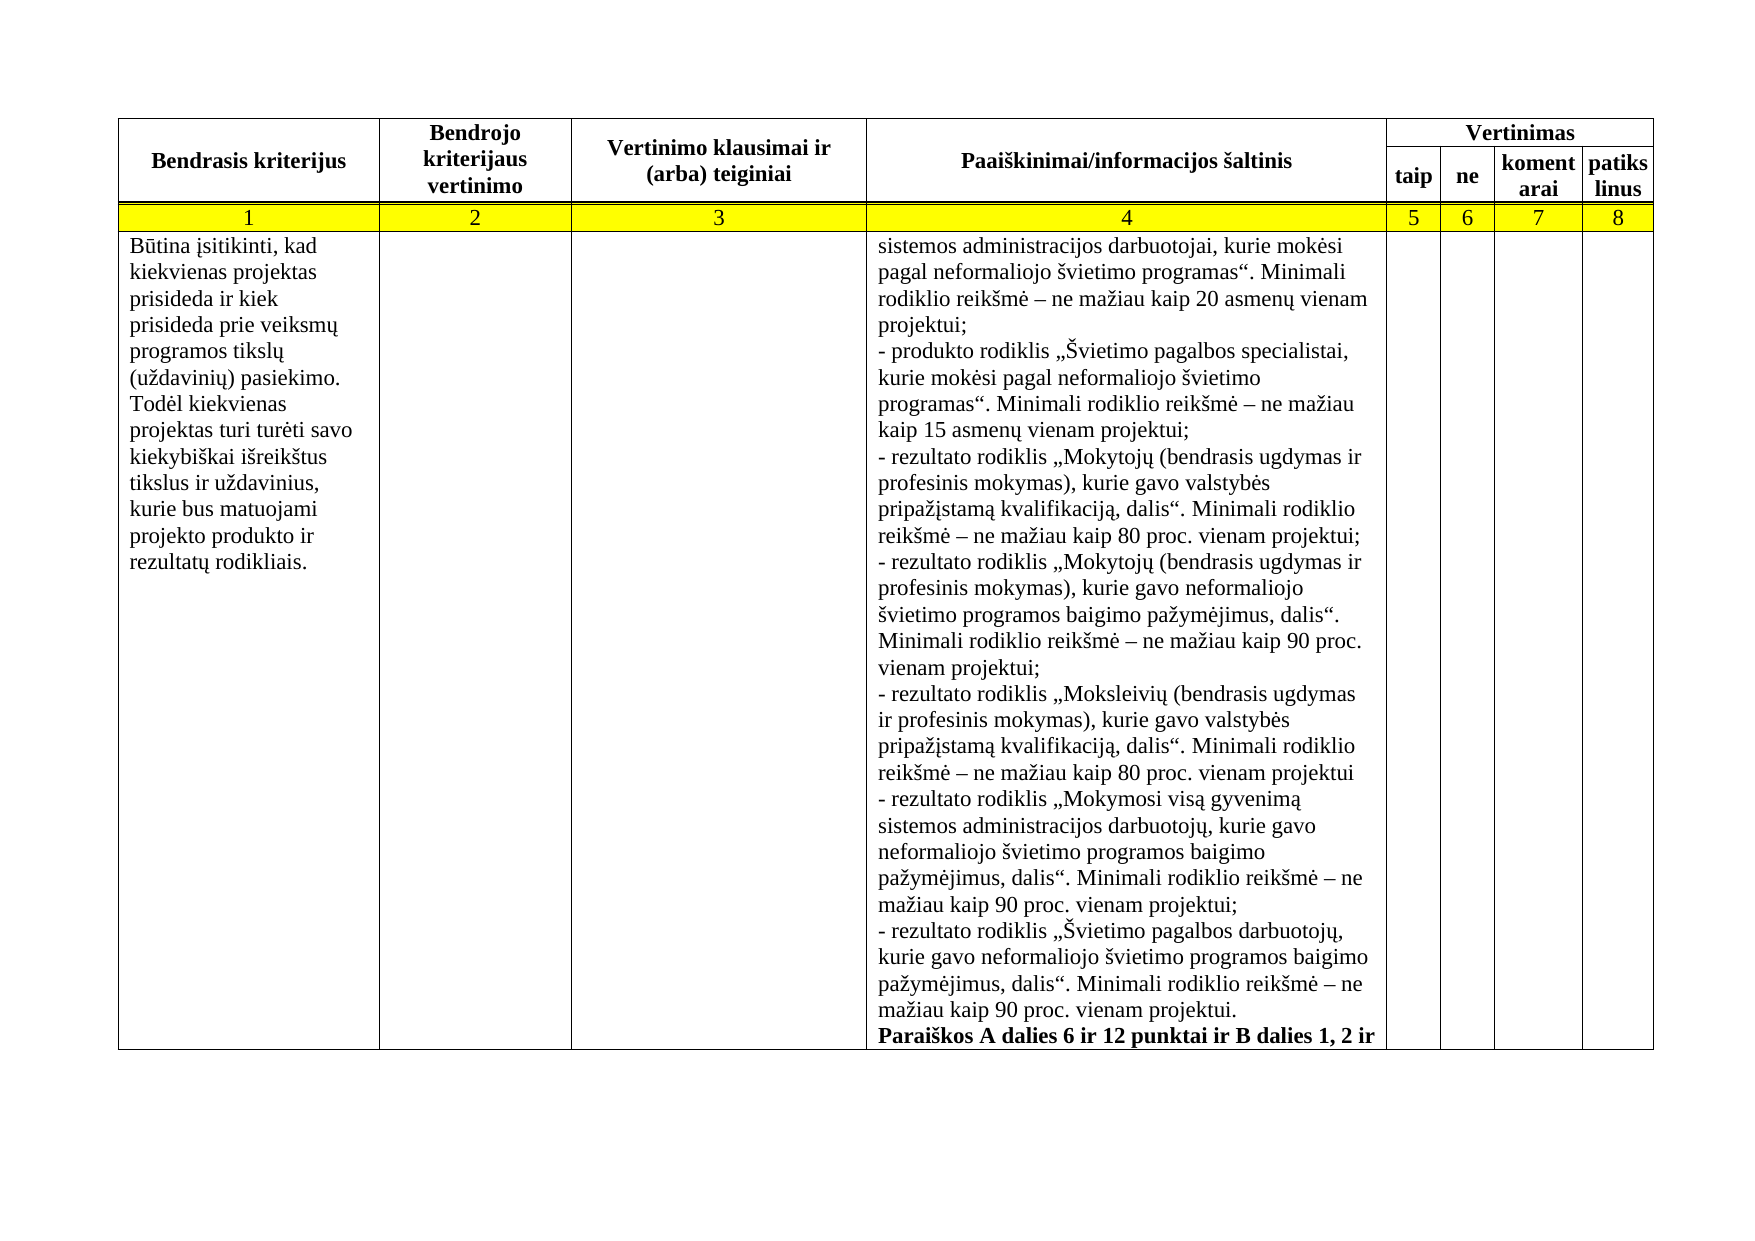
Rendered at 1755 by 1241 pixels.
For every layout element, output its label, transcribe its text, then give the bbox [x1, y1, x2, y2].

table_cell 4 [867, 205, 1386, 231]
table_cell Būtina įsitikinti, kad kiekvienas projektas prisideda ir kiek prisideda prie veiksmų programos tikslų (uždavinių) pasiekimo. Todėl kiekvienas projektas turi turėti savo kiekybiškai išreikštus tikslus ir uždavinius, kurie bus matuojami projekto produkto ir rezultatų rodikliais. [119, 232, 379, 1049]
table_cell sistemos administracijos darbuotojai, kurie mokėsi pagal neformaliojo švietimo programas“. Minimali rodiklio reikšmė – ne mažiau kaip 20 asmenų vienam projektui; - produkto rodiklis „Švietimo pagalbos specialistai, kurie mokėsi pagal neformaliojo švietimo programas“. Minimali rodiklio reikšmė – ne mažiau kaip 15 asmenų vienam projektui; - rezultato rodiklis „Mokytojų (bendrasis ugdymas ir profesinis mokymas), kurie gavo valstybės pripažįstamą kvalifikaciją, dalis“. Minimali rodiklio reikšmė – ne mažiau kaip 80 proc. vienam projektui; - rezultato rodiklis „Mokytojų (bendrasis ugdymas ir profesinis mokymas), kurie gavo neformaliojo švietimo programos baigimo pažymėjimus, dalis“. Minimali rodiklio reikšmė – ne mažiau kaip 90 proc. vienam projektui; - rezultato rodiklis „Moksleivių (bendrasis ugdymas ir profesinis mokymas), kurie gavo valstybės pripažįstamą kvalifikaciją, dalis“. Minimali rodiklio reikšmė – ne mažiau kaip 80 proc. vienam projektui - rezultato rodiklis „Mokymosi visą gyvenimą sistemos administracijos darbuotojų, kurie gavo neformaliojo švietimo programos baigimo pažymėjimus, dalis“. Minimali rodiklio reikšmė – ne mažiau kaip 90 proc. vienam projektui; - rezultato rodiklis „Švietimo pagalbos darbuotojų, kurie gavo neformaliojo švietimo programos baigimo pažymėjimus, dalis“. Minimali rodiklio reikšmė – ne mažiau kaip 90 proc. vienam projektui. Paraiškos A dalies 6 ir 12 punktai ir B dalies 1, 2 ir [867, 232, 1386, 1049]
table_cell 7 [1495, 205, 1582, 231]
table_cell komentarai [1495, 147, 1582, 201]
table_cell [1495, 232, 1582, 1049]
table_cell [1583, 232, 1653, 1049]
table_cell 1 [119, 205, 379, 231]
table_cell [572, 232, 866, 1049]
table_cell patikslinus [1583, 147, 1653, 201]
table_header Paaiškinimai/informacijos šaltinis [867, 119, 1386, 201]
table_cell ne [1441, 147, 1494, 201]
table_header Bendrojo kriterijaus vertinimo aspektai [380, 119, 571, 201]
table_header Bendrasis kriterijus [119, 119, 379, 201]
table_cell taip [1387, 147, 1440, 201]
table_cell 6 [1441, 205, 1494, 231]
table_cell 2 [380, 205, 571, 231]
table_header Vertinimas [1387, 119, 1653, 146]
table_cell 3 [572, 205, 866, 231]
table_cell [1387, 232, 1440, 1049]
table_cell [1441, 232, 1494, 1049]
table_header Vertinimo klausimai ir (arba) teiginiai [572, 119, 866, 201]
table_cell [380, 232, 571, 1049]
table_cell 8 [1583, 205, 1653, 231]
table_cell 5 [1387, 205, 1440, 231]
